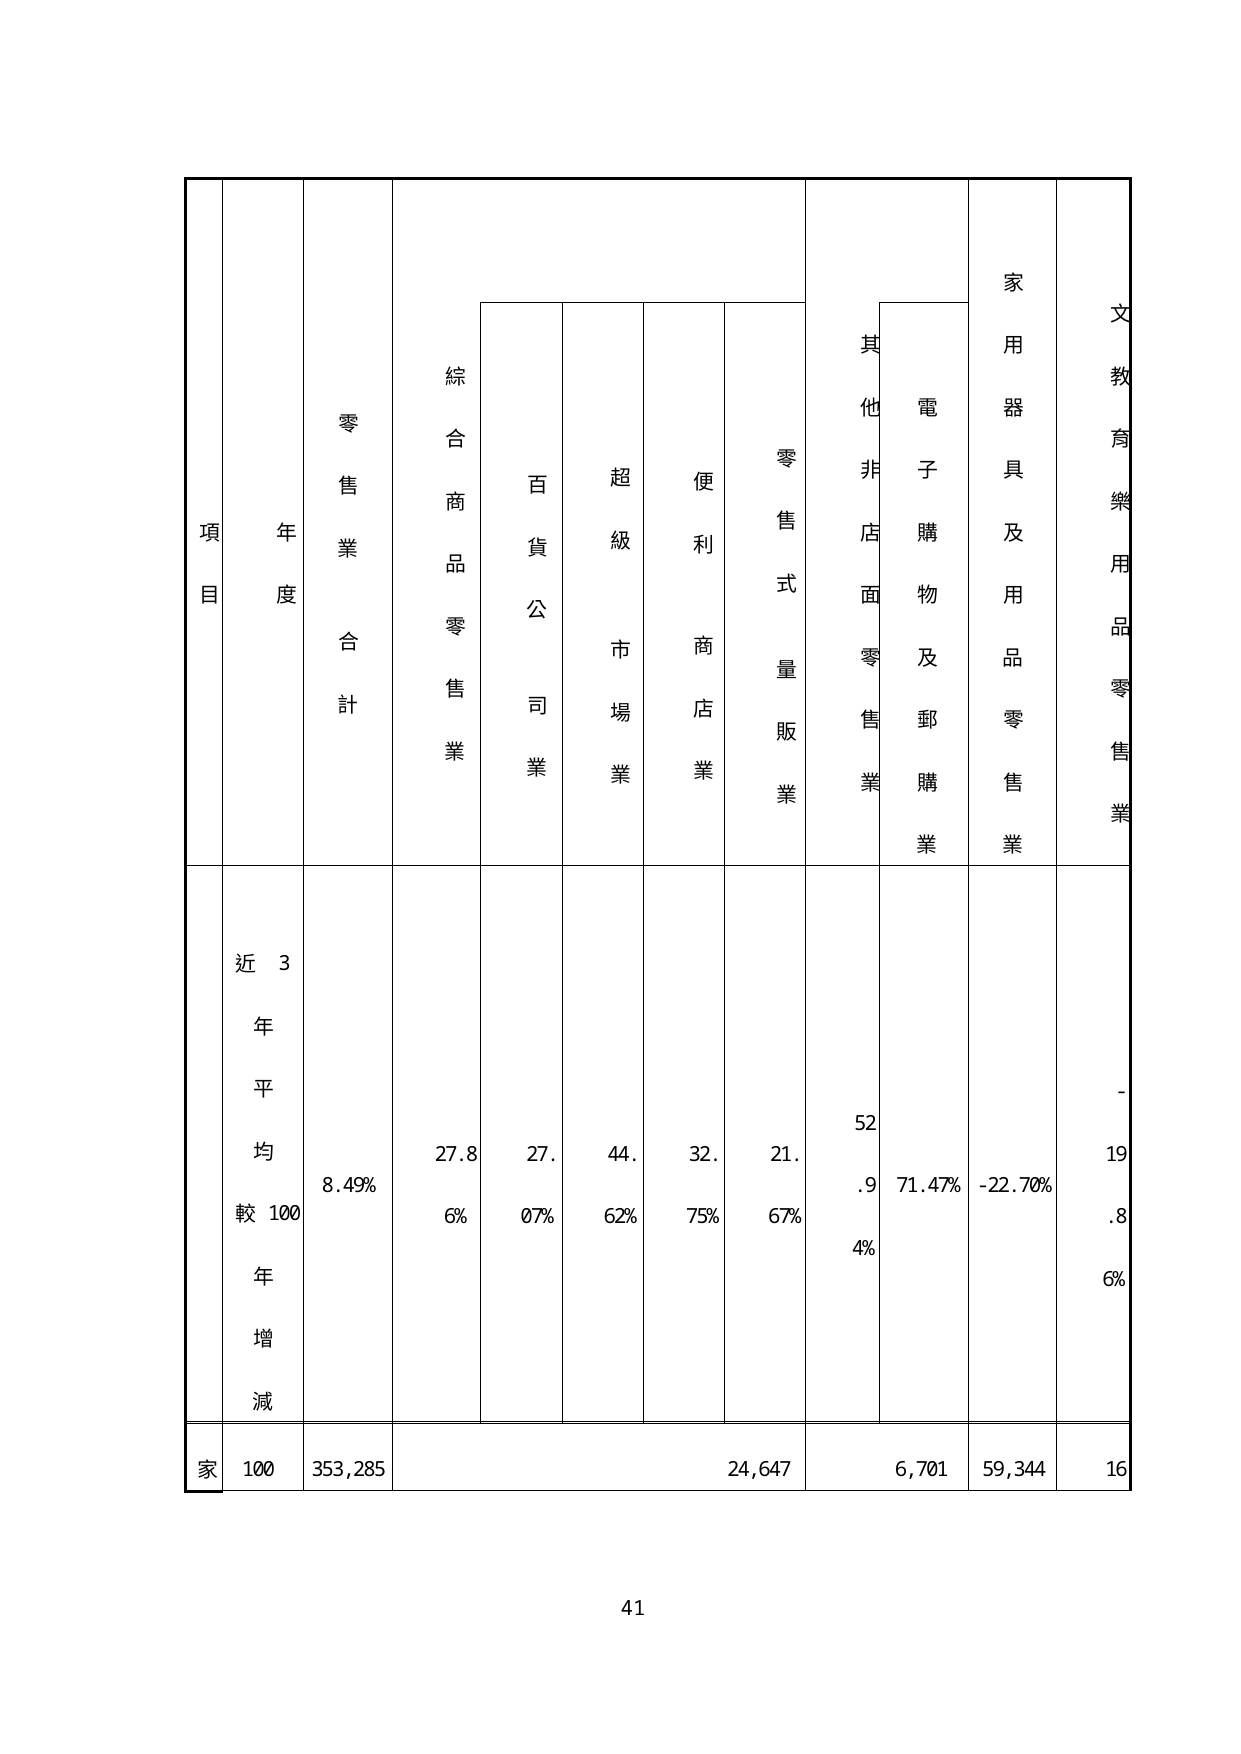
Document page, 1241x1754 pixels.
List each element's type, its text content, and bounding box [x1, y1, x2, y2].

table_cell 59,344 [969, 1424, 1056, 1490]
table_cell 100 [223, 1424, 303, 1490]
table_header 文教育樂用品 零售業 [1057, 180, 1129, 865]
table_header 項目 [187, 180, 222, 865]
table_header 家用器具及用品 零售業 [969, 180, 1056, 865]
table_header 零售業 合計 [304, 180, 392, 865]
table_cell 百貨公 司業 [481, 303, 562, 865]
table_cell 71.47% [880, 866, 968, 1421]
table_cell 27.07% [481, 866, 562, 1421]
table_cell 便利 商店業 [644, 303, 724, 865]
table_cell 32.75% [644, 866, 724, 1421]
table_cell 16 [1057, 1424, 1129, 1490]
table_cell 電子購物及郵購業 [880, 303, 968, 865]
table_header 其他非店面零售業 [806, 180, 879, 865]
table_cell -22.70% [969, 866, 1056, 1421]
table_cell 8.49% [304, 866, 392, 1421]
table_header [643, 180, 724, 302]
table_cell 21.67% [725, 866, 805, 1421]
table_cell 24,647 [393, 1424, 805, 1490]
table_cell 近3年平均較100年增減 [223, 866, 303, 1421]
table_header 綜合商品零售業 [393, 180, 481, 865]
table_cell 27.86% [393, 866, 480, 1421]
table_header [880, 180, 968, 302]
table_header [725, 180, 805, 302]
table_header [562, 180, 643, 302]
table_header [481, 180, 562, 302]
table_cell 家 [187, 1424, 222, 1490]
table_cell 零售式 量販業 [725, 303, 805, 865]
table_cell [187, 866, 222, 1421]
table_cell 353,285 [304, 1424, 392, 1490]
table_cell 44.62% [563, 866, 643, 1421]
table_cell 6,701 [806, 1424, 968, 1490]
table_cell 超級 市場業 [563, 303, 643, 865]
table_cell 52.94% [806, 866, 879, 1421]
table_cell -19.86% [1057, 866, 1129, 1421]
table_header 年度 [223, 180, 303, 865]
